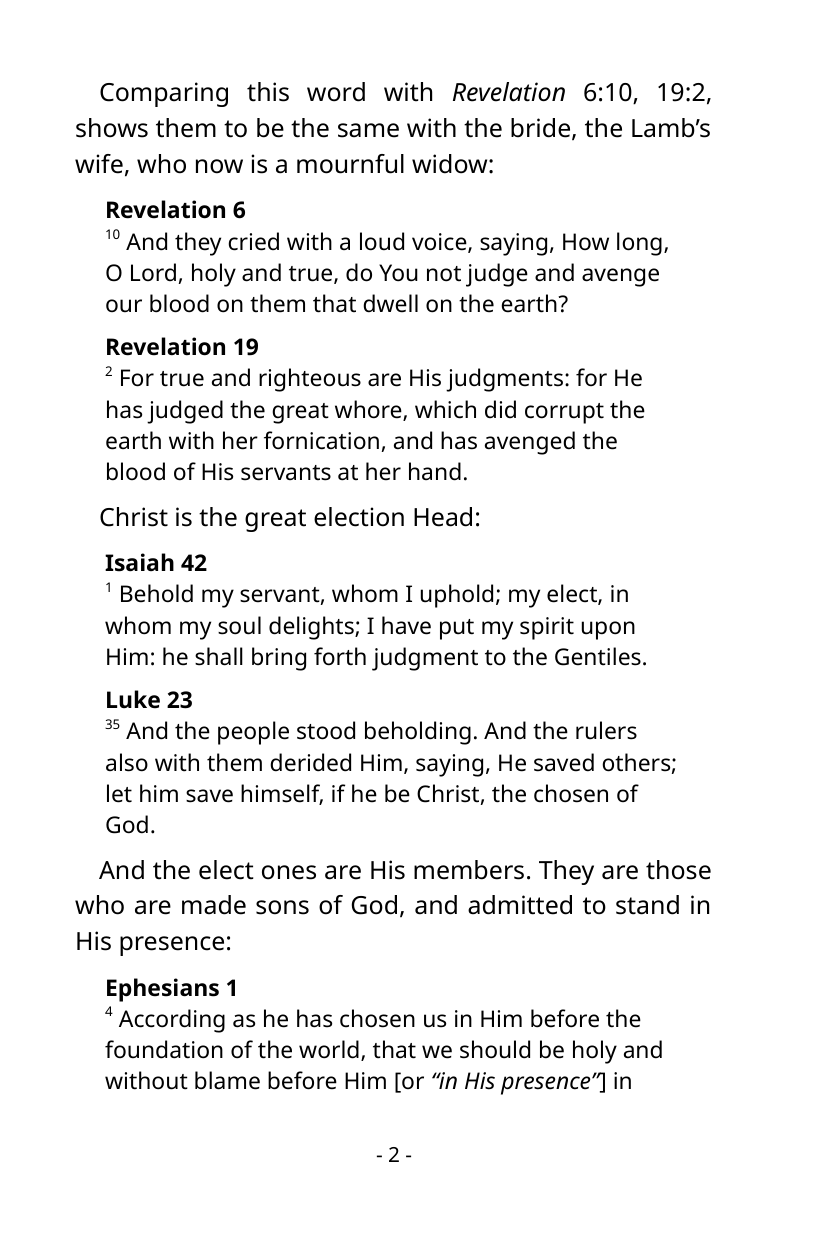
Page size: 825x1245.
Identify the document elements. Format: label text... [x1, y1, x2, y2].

text 4 According as he has chosen us in Him before the foundation of the world, that we should be holy and without blame before Him [or “in His presence”] in [105, 1003, 682, 1096]
text 2 For true and righteous are His judgments: for He has judged the great whore, which did corrupt the earth with her fornication, and has avenged the blood of His servants at her hand. [105, 362, 682, 487]
text Ephesians 1 [105, 971, 712, 1003]
text Comparing this word with Revelation 6:10, 19:2, shows them to be the same with the bride, the Lamb’s wife, who now is a mournful widow: [75, 75, 712, 181]
text Christ is the great election Head: [75, 499, 712, 533]
text Luke 23 [105, 684, 712, 715]
text And the elect ones are His members. They are those who are made sons of God, and admitted to stand in His presence: [75, 852, 712, 958]
text 35 And the people stood beholding. And the rulers also with them derided Him, saying, He saved others; let him save himself, if he be Christ, the chosen of God. [105, 715, 682, 840]
text Revelation 19 [105, 331, 712, 362]
text Isaiah 42 [105, 547, 712, 578]
text 1 Behold my servant, whom I uphold; my elect, in whom my soul delights; I have put my spirit upon Him: he shall bring forth judgment to the Gentiles. [105, 578, 682, 672]
text Revelation 6 [105, 194, 712, 225]
text 10 And they cried with a loud voice, saying, How long, O Lord, holy and true, do You not judge and avenge our blood on them that dwell on the earth? [105, 225, 682, 319]
